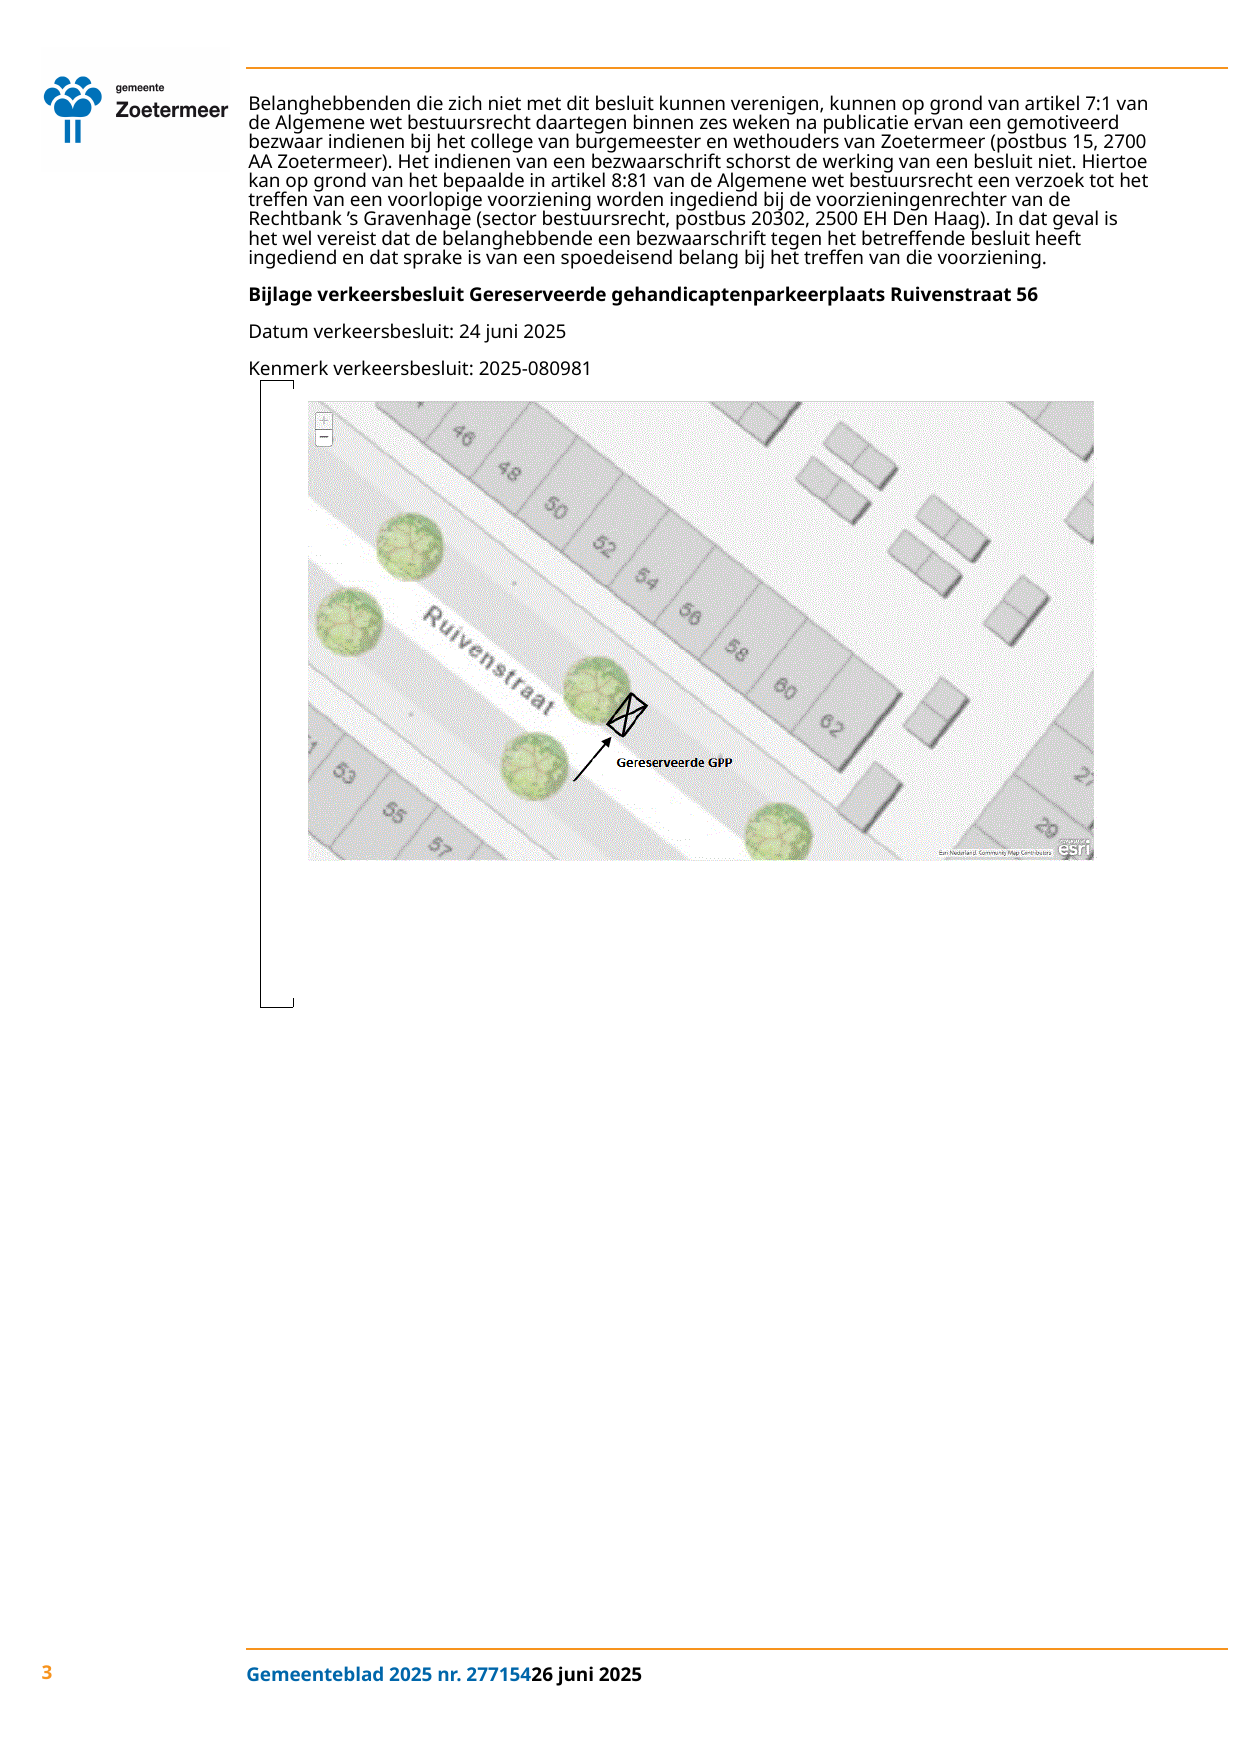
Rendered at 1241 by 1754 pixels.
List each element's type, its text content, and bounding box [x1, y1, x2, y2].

text Kenmerk verkeersbesluit: 2025-080981 [248, 360, 1152, 379]
picture [41, 47, 231, 172]
text Datum verkeersbesluit: 24 juni 2025 [248, 323, 1152, 342]
text Belanghebbenden die zich niet met dit besluit kunnen verenigen, kunnen op grond van artikel 7:1 van de Algemene wet bestuursrecht daartegen binnen zes weken na publicatie ervan een gemotiveerd bezwaar indienen bij het college van burgemeester en wethouders van Zoetermeer (postbus 15, 2700 AA Zoetermeer). Het indienen van een bezwaarschrift schorst de werking van een besluit niet. Hiertoe kan op grond van het bepaalde in artikel 8:81 van de Algemene wet bestuursrecht een verzoek tot het treffen van een voorlopige voorziening worden ingediend bij de voorzieningenrechter van de Rechtbank ’s Gravenhage (sector bestuursrecht, postbus 20302, 2500 EH Den Haag). In dat geval is het wel vereist dat de belanghebbende een bezwaarschrift tegen het betreffende besluit heeft ingediend en dat sprake is van een spoedeisend belang bij het treffen van die voorziening. [248, 95, 1152, 268]
picture [268, 389, 1155, 998]
text Bijlage verkeersbesluit Gereserveerde gehandicaptenparkeerplaats Ruivenstraat 56 [248, 286, 1152, 305]
